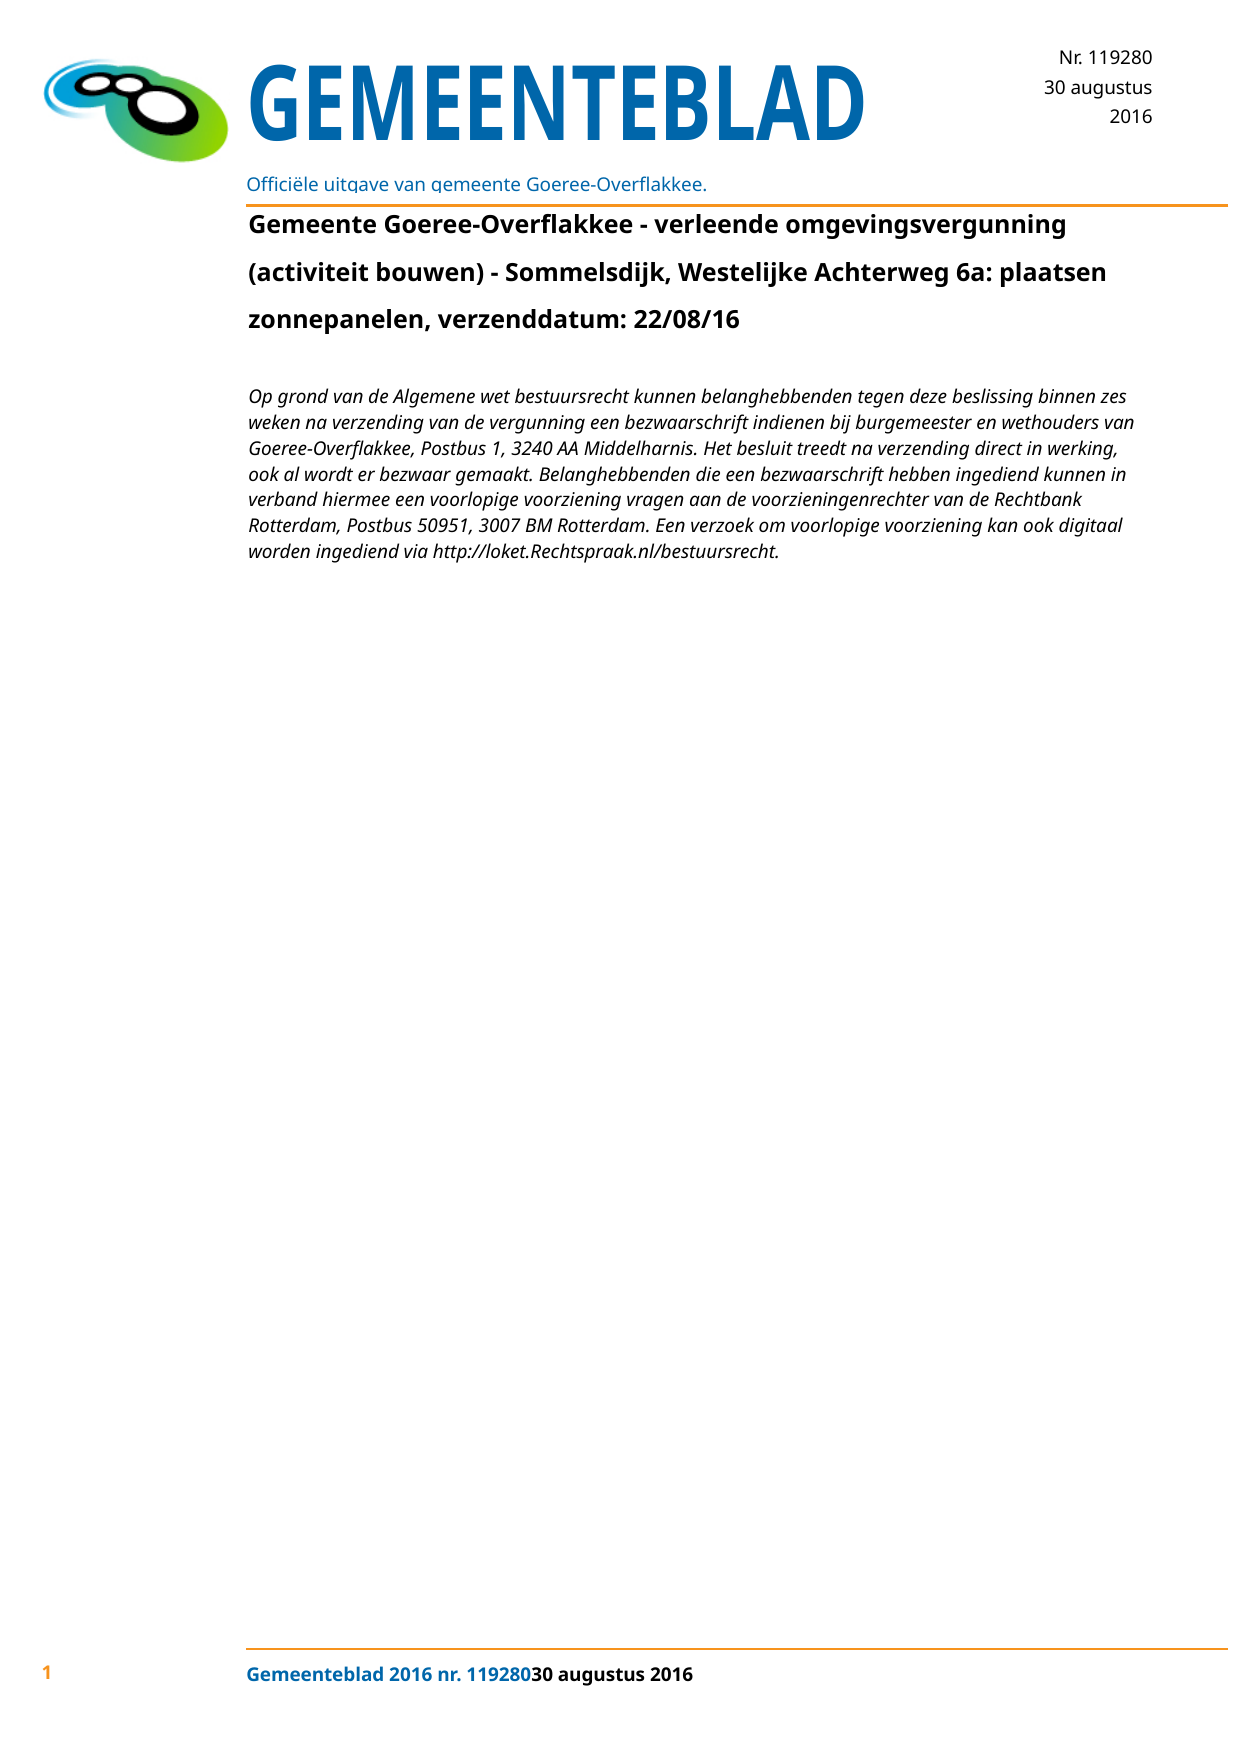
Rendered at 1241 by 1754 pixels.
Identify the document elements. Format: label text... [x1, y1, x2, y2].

picture [41, 47, 231, 172]
text Op grond van de Algemene wet bestuursrecht kunnen belanghebbenden tegen deze beslissing binnen zes weken na verzending van de vergunning een bezwaarschrift indienen bij burgemeester en wethouders van Goeree-Overflakkee, Postbus 1, 3240 AA Middelharnis. Het besluit treedt na verzending direct in werking, ook al wordt er bezwaar gemaakt. Belanghebbenden die een bezwaarschrift hebben ingediend kunnen in verband hiermee een voorlopige voorziening vragen aan de voorzieningenrechter van de Rechtbank Rotterdam, Postbus 50951, 3007 BM Rotterdam. Een verzoek om voorlopige voorziening kan ook digitaal worden ingediend via http://loket.Rechtspraak.nl/bestuursrecht. [248, 384, 1152, 564]
text Gemeente Goeree-Overflakkee - verleende omgevingsvergunning (activiteit bouwen) - Sommelsdijk, Westelijke Achterweg 6a: plaatsen zonnepanelen, verzenddatum: 22/08/16 [248, 207, 1152, 336]
